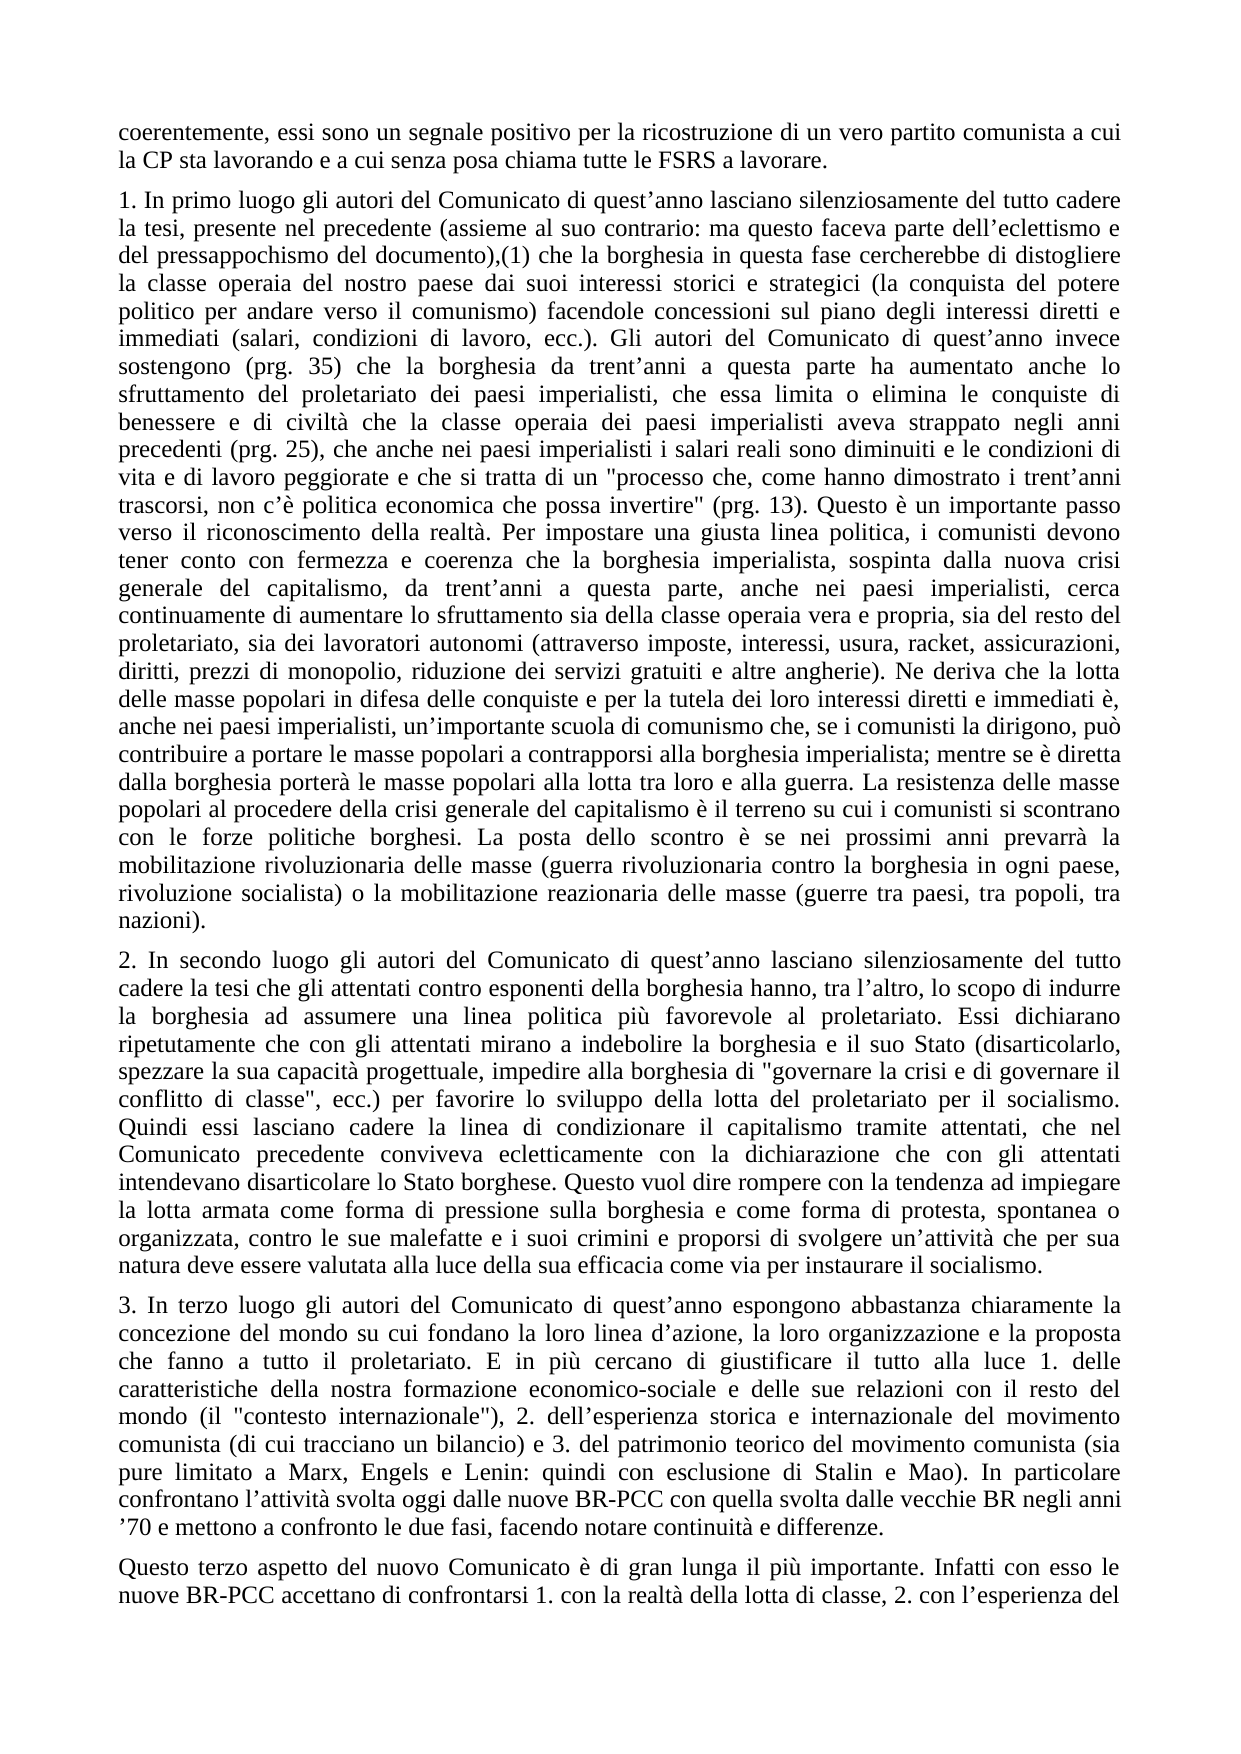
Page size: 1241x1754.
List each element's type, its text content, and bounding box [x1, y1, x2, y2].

text coerentemente, essi sono un segnale positivo per la ricostruzione di un vero partito comunista a cui la CP sta lavorando e a cui senza posa chiama tutte le FSRS a lavorare. [118, 118, 1122, 173]
text Questo terzo aspetto del nuovo Comunicato è di gran lunga il più importante. Infatti con esso le nuove BR-PCC accettano di confrontarsi 1. con la realtà della lotta di classe, 2. con l’esperienza del [118, 1553, 1122, 1609]
text 3. In terzo luogo gli autori del Comunicato di quest’anno espongono abbastanza chiaramente la concezione del mondo su cui fondano la loro linea d’azione, la loro organizzazione e la proposta che fanno a tutto il proletariato. E in più cercano di giustificare il tutto alla luce 1. delle caratteristiche della nostra formazione economico-sociale e delle sue relazioni con il resto del mondo (il "contesto internazionale"), 2. dell’esperienza storica e internazionale del movimento comunista (di cui tracciano un bilancio) e 3. del patrimonio teorico del movimento comunista (sia pure limitato a Marx, Engels e Lenin: quindi con esclusione di Stalin e Mao). In particolare confrontano l’attività svolta oggi dalle nuove BR-PCC con quella svolta dalle vecchie BR negli anni ’70 e mettono a confronto le due fasi, facendo notare continuità e differenze. [118, 1292, 1122, 1541]
text 2. In secondo luogo gli autori del Comunicato di quest’anno lasciano silenziosamente del tutto cadere la tesi che gli attentati contro esponenti della borghesia hanno, tra l’altro, lo scopo di indurre la borghesia ad assumere una linea politica più favorevole al proletariato. Essi dichiarano ripetutamente che con gli attentati mirano a indebolire la borghesia e il suo Stato (disarticolarlo, spezzare la sua capacità progettuale, impedire alla borghesia di "governare la crisi e di governare il conflitto di classe", ecc.) per favorire lo sviluppo della lotta del proletariato per il socialismo. Quindi essi lasciano cadere la linea di condizionare il capitalismo tramite attentati, che nel Comunicato precedente conviveva ecletticamente con la dichiarazione che con gli attentati intendevano disarticolare lo Stato borghese. Questo vuol dire rompere con la tendenza ad impiegare la lotta armata come forma di pressione sulla borghesia e come forma di protesta, spontanea o organizzata, contro le sue malefatte e i suoi crimini e proporsi di svolgere un’attività che per sua natura deve essere valutata alla luce della sua efficacia come via per instaurare il socialismo. [118, 947, 1122, 1279]
text 1. In primo luogo gli autori del Comunicato di quest’anno lasciano silenziosamente del tutto cadere la tesi, presente nel precedente (assieme al suo contrario: ma questo faceva parte dell’eclettismo e del pressappochismo del documento),(1) che la borghesia in questa fase cercherebbe di distogliere la classe operaia del nostro paese dai suoi interessi storici e strategici (la conquista del potere politico per andare verso il comunismo) facendole concessioni sul piano degli interessi diretti e immediati (salari, condizioni di lavoro, ecc.). Gli autori del Comunicato di quest’anno invece sostengono (prg. 35) che la borghesia da trent’anni a questa parte ha aumentato anche lo sfruttamento del proletariato dei paesi imperialisti, che essa limita o elimina le conquiste di benessere e di civiltà che la classe operaia dei paesi imperialisti aveva strappato negli anni precedenti (prg. 25), che anche nei paesi imperialisti i salari reali sono diminuiti e le condizioni di vita e di lavoro peggiorate e che si tratta di un "processo che, come hanno dimostrato i trent’anni trascorsi, non c’è politica economica che possa invertire" (prg. 13). Questo è un importante passo verso il riconoscimento della realtà. Per impostare una giusta linea politica, i comunisti devono tener conto con fermezza e coerenza che la borghesia imperialista, sospinta dalla nuova crisi generale del capitalismo, da trent’anni a questa parte, anche nei paesi imperialisti, cerca continuamente di aumentare lo sfruttamento sia della classe operaia vera e propria, sia del resto del proletariato, sia dei lavoratori autonomi (attraverso imposte, interessi, usura, racket, assicurazioni, diritti, prezzi di monopolio, riduzione dei servizi gratuiti e altre angherie). Ne deriva che la lotta delle masse popolari in difesa delle conquiste e per la tutela dei loro interessi diretti e immediati è, anche nei paesi imperialisti, un’importante scuola di comunismo che, se i comunisti la dirigono, può contribuire a portare le masse popolari a contrapporsi alla borghesia imperialista; mentre se è diretta dalla borghesia porterà le masse popolari alla lotta tra loro e alla guerra. La resistenza delle masse popolari al procedere della crisi generale del capitalismo è il terreno su cui i comunisti si scontrano con le forze politiche borghesi. La posta dello scontro è se nei prossimi anni prevarrà la mobilitazione rivoluzionaria delle masse (guerra rivoluzionaria contro la borghesia in ogni paese, rivoluzione socialista) o la mobilitazione reazionaria delle masse (guerre tra paesi, tra popoli, tra nazioni). [118, 186, 1122, 934]
